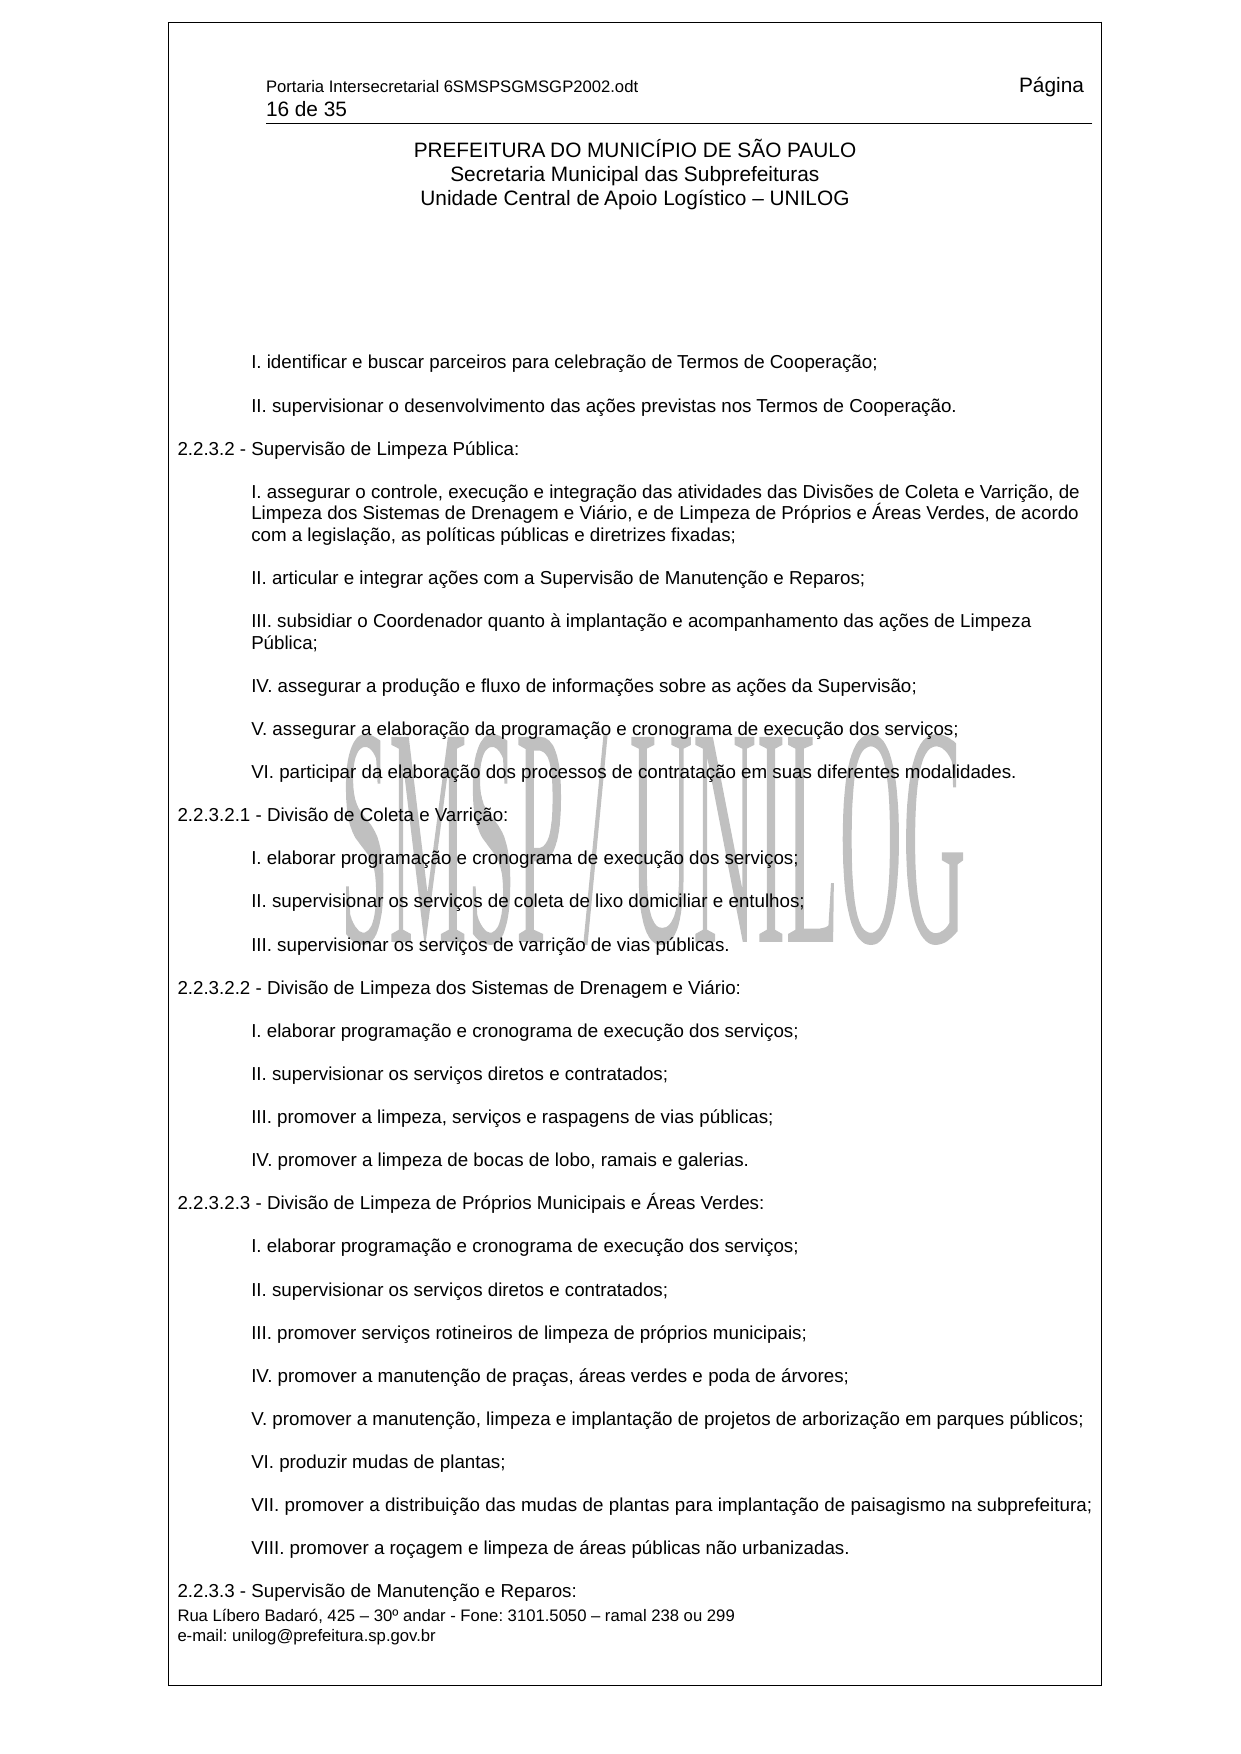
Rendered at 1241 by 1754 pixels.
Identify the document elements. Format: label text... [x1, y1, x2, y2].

text V. promover a manutenção, limpeza e implantação de projetos de arborização em parques públicos; [251, 1408, 1092, 1429]
text I. elaborar programação e cronograma de execução dos serviços; [251, 1235, 1092, 1257]
text VI. participar da elaboração dos processos de contratação em suas diferentes modalidades. [917, 761, 1092, 804]
text VI. participar da elaboração dos processos de contratação em suas diferentes modalidades. [804, 761, 849, 804]
text 2.2.3.2 - Supervisão de Limpeza Pública: [177, 437, 1092, 481]
text 2.2.3.2.1 - Divisão de Coleta e Varrição: [177, 804, 350, 826]
text III. promover serviços rotineiros de limpeza de próprios municipais; [251, 1322, 1092, 1343]
text I. elaborar programação e cronograma de execução dos serviços; [251, 1020, 1092, 1041]
text I. elaborar programação e cronograma de execução dos serviços; [251, 847, 373, 869]
text II. supervisionar os serviços diretos e contratados; [251, 1278, 1092, 1300]
text VIII. promover a roçagem e limpeza de áreas públicas não urbanizadas. [251, 1537, 1092, 1559]
text III. promover a limpeza, serviços e raspagens de vias públicas; [251, 1106, 1092, 1127]
text 2.2.3.2.1 - Divisão de Coleta e Varrição: [485, 804, 525, 826]
text VI. participar da elaboração dos processos de contratação em suas diferentes modalidades. [481, 761, 525, 804]
text VI. produzir mudas de plantas; [251, 1451, 1092, 1472]
text I. elaborar programação e cronograma de execução dos serviços; [916, 847, 1092, 869]
text II. supervisionar o desenvolvimento das ações previstas nos Termos de Cooperação. [251, 394, 1092, 437]
text I. elaborar programação e cronograma de execução dos serviços; [534, 847, 592, 869]
text 2.2.3.3 - Supervisão de Manutenção e Reparos: [177, 1580, 1092, 1602]
text III. subsidiar o Coordenador quanto à implantação e acompanhamento das ações de Limpeza Pública; [251, 610, 1092, 675]
text II. supervisionar os serviços de coleta de lixo domiciliar e entulhos; [251, 890, 346, 912]
text 2.2.3.2.1 - Divisão de Coleta e Varrição: [358, 804, 398, 826]
text II. supervisionar os serviços diretos e contratados; [251, 1063, 1092, 1084]
text III. supervisionar os serviços de varrição de vias [251, 933, 656, 955]
text IV. assegurar a produção e fluxo de informações sobre as ações da Supervisão; [251, 675, 1092, 718]
text II. supervisionar os serviços de coleta de lixo domiciliar e entulhos; [958, 890, 1092, 912]
text 2.2.3.2.3 - Divisão de Limpeza de Próprios Municipais e Áreas Verdes: [177, 1192, 1092, 1214]
text públicas. [658, 933, 1092, 955]
text 2.2.3.2.2 - Divisão de Limpeza dos Sistemas de Drenagem e Viário: [177, 977, 1092, 998]
text 2.2.3.2.1 - Divisão de Coleta e Varrição: [916, 804, 1092, 826]
text V. assegurar a elaboração da programação e cronograma de execução dos serviços; [251, 718, 1092, 739]
text IV. promover a limpeza de bocas de lobo, ramais e galerias. [251, 1149, 1092, 1171]
text VI. participar da elaboração dos processos de contratação em suas diferentes modalidades. [251, 761, 347, 804]
text VII. promover a distribuição das mudas de plantas para implantação de paisagismo na subprefeitura; [251, 1494, 1092, 1537]
text I. assegurar o controle, execução e integração das atividades das Divisões de Coleta e Varrição, de Limpeza dos Sistemas de Drenagem e Viário, e de Limpeza de Próprios e Áreas Verdes, de acordo com a legislação, as políticas públicas e diretrizes fixadas; [251, 481, 1092, 567]
text 2.2.3.2.1 - Divisão de Coleta e Varrição: [600, 804, 638, 826]
text IV. promover a manutenção de praças, áreas verdes e poda de árvores; [251, 1365, 1092, 1386]
text 2.2.3.2.1 - Divisão de Coleta e Varrição: [804, 804, 843, 826]
text I. identificar e buscar parceiros para celebração de Termos de Cooperação; [251, 330, 1092, 373]
text VI. participar da elaboração dos processos de contratação em suas diferentes modalidades. [354, 761, 398, 804]
text II. articular e integrar ações com a Supervisão de Manutenção e Reparos; [251, 567, 1092, 610]
